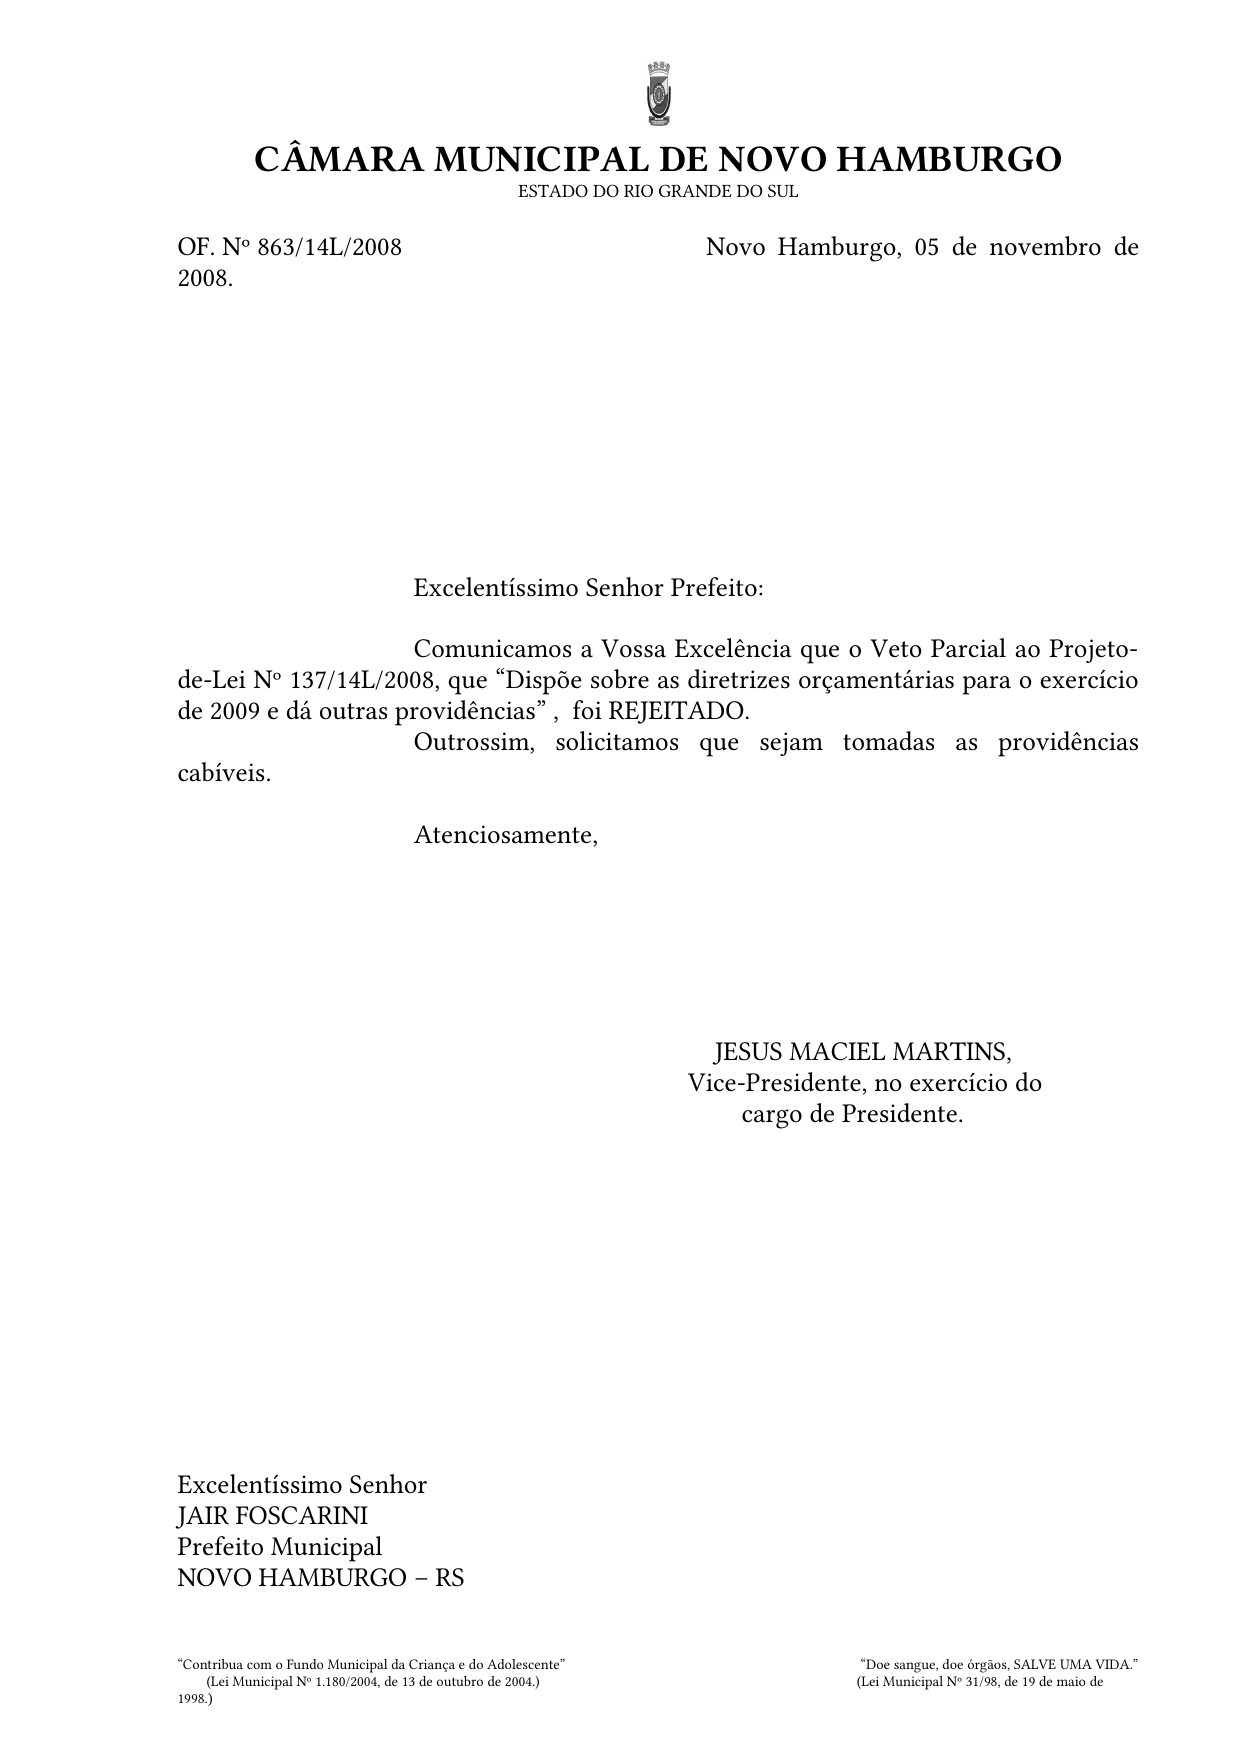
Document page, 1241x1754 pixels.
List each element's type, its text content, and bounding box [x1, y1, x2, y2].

text Vice-Presidente, no exercício do [177, 1067, 1140, 1098]
text Comunicamos a Vossa Excelência que o Veto Parcial ao Projeto-de-Lei Nº 137/14L/2008, que “Dispõe sobre as diretrizes orçamentárias para o exercício de 2009 e dá outras providências” , foi REJEITADO. [177, 633, 1140, 726]
text NOVO HAMBURGO – RS [177, 1562, 1140, 1593]
text Outrossim, solicitamos que sejam tomadas as providências cabíveis. [177, 726, 1140, 788]
text Prefeito Municipal [177, 1531, 1140, 1562]
text Atenciosamente, [177, 819, 1140, 850]
text cargo de Presidente. [177, 1098, 1140, 1129]
text JESUS MACIEL MARTINS, [177, 1036, 1140, 1067]
text Excelentíssimo Senhor Prefeito: [177, 572, 1140, 603]
text OF. Nº 863/14L/2008 Novo Hamburgo, 05 de novembro de 2008. [177, 231, 1140, 324]
text JAIR FOSCARINI [177, 1500, 1140, 1531]
text Excelentíssimo Senhor [177, 1469, 1140, 1500]
